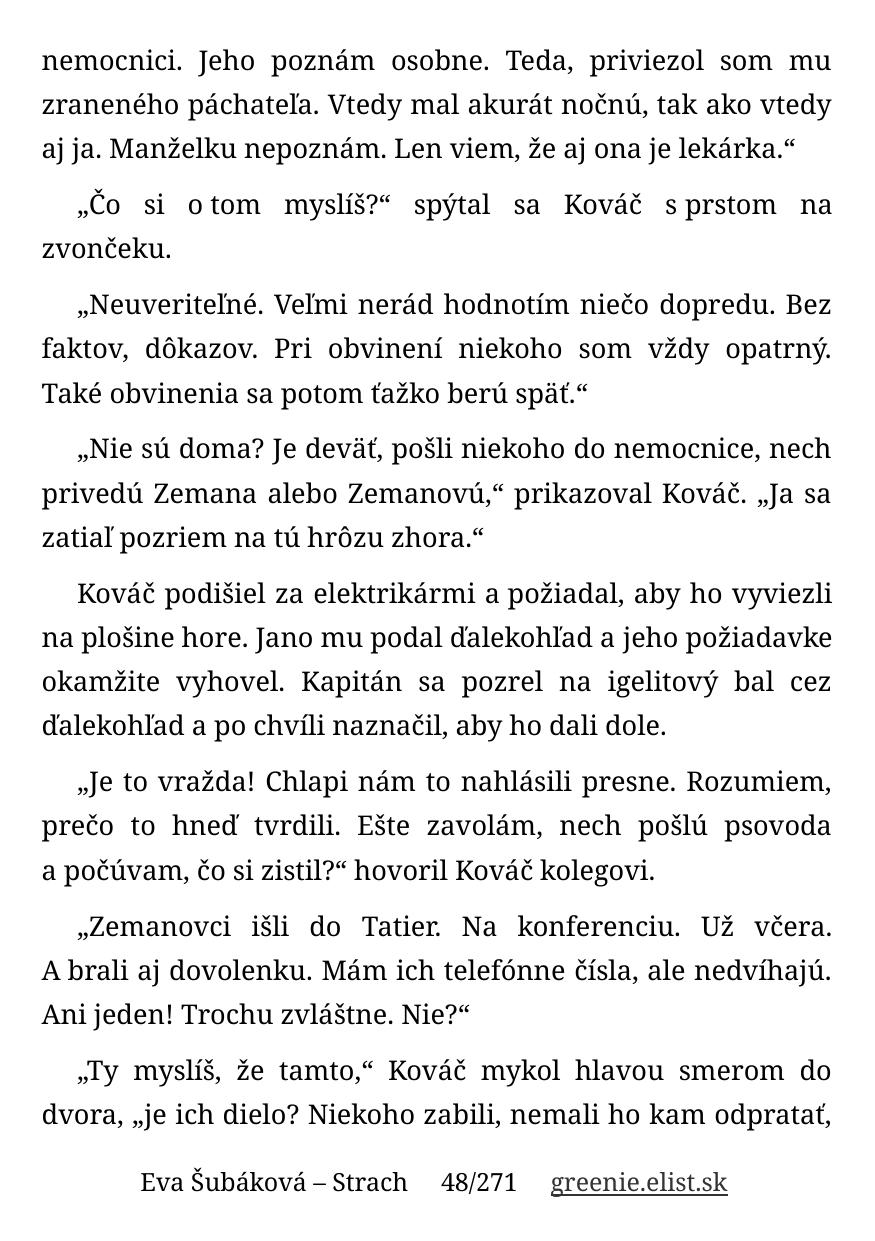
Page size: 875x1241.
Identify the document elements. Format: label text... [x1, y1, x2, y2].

text „Ty myslíš, že tamto,“ Kováč mykol hlavou smerom do dvora, „je ich dielo? Niekoho zabili, nemali ho kam odpratať, [41, 1051, 833, 1132]
text „Zemanovci išli do Tatier. Na konferenciu. Už včera. A brali aj dovolenku. Mám ich telefónne čísla, ale nedvíhajú. Ani jeden! Trochu zvláštne. Nie?“ [41, 907, 833, 1032]
text „Neuveriteľné. Veľmi nerád hodnotím niečo dopredu. Bez faktov, dôkazov. Pri obvinení niekoho som vždy opatrný. Také obvinenia sa potom ťažko berú späť.“ [41, 286, 833, 411]
text „Nie sú doma? Je deväť, pošli niekoho do nemocnice, nech privedú Zemana alebo Zemanovú,“ prikazoval Kováč. „Ja sa zatiaľ pozriem na tú hrôzu zhora.“ [41, 430, 833, 555]
text nemocnici. Jeho poznám osobne. Teda, priviezol som mu zraneného páchateľa. Vtedy mal akurát nočnú, tak ako vtedy aj ja. Manželku nepoznám. Len viem, že aj ona je lekárka.“ [41, 41, 833, 167]
text Kováč podišiel za elektrikármi a požiadal, aby ho vyviezli na plošine hore. Jano mu podal ďalekohľad a jeho požiadavke okamžite vyhovel. Kapitán sa pozrel na igelitový bal cez ďalekohľad a po chvíli naznačil, aby ho dali dole. [41, 574, 833, 744]
text „Je to vražda! Chlapi nám to nahlásili presne. Rozumiem, prečo to hneď tvrdili. Ešte zavolám, nech pošlú psovoda a počúvam, čo si zistil?“ hovoril Kováč kolegovi. [41, 763, 833, 888]
text „Čo si o tom myslíš?“ spýtal sa Kováč s prstom na zvončeku. [41, 186, 833, 267]
